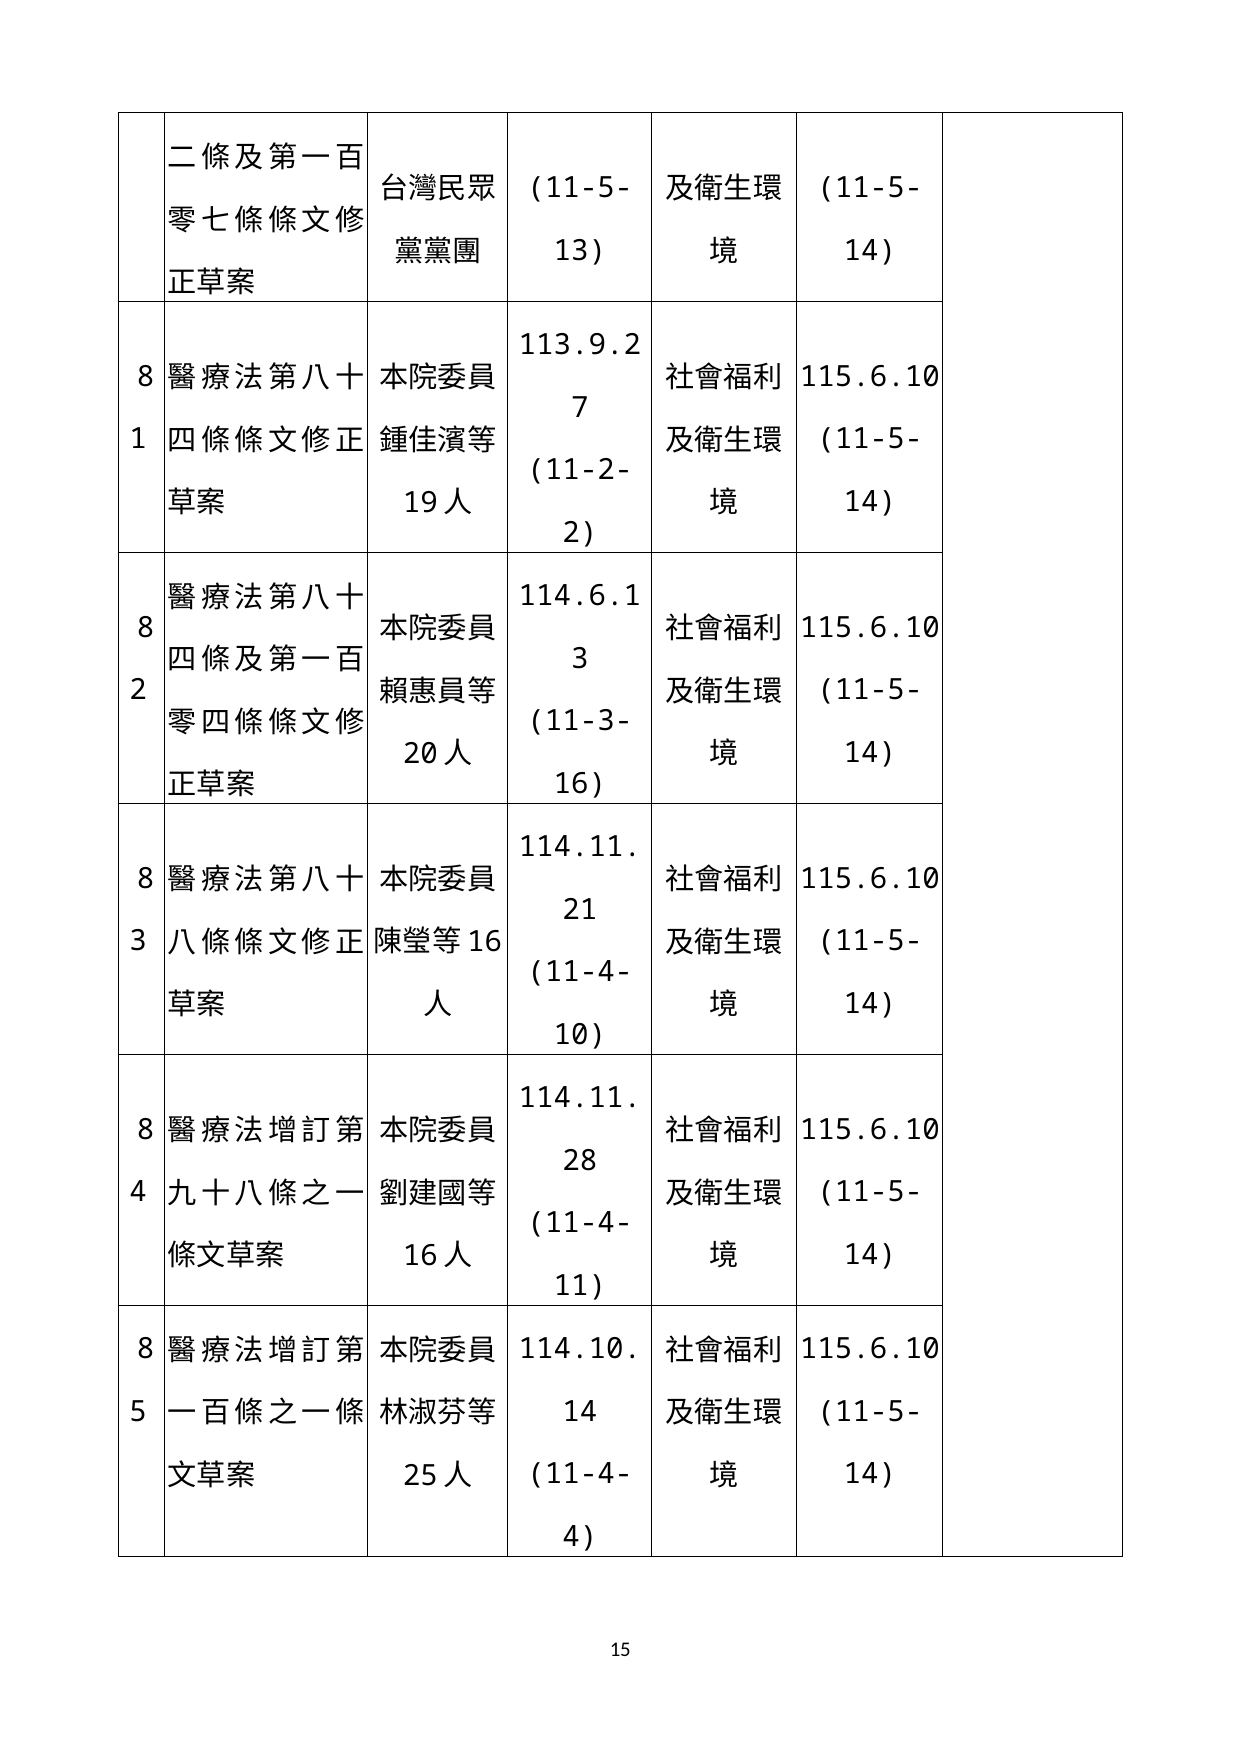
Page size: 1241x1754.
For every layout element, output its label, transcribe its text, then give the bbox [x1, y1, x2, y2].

table_cell 本院委員 陳瑩等16人 [368, 804, 507, 1054]
table_cell [119, 1306, 164, 1556]
table_cell 社會福利及衛生環境 [652, 1055, 796, 1305]
table_cell 台灣民眾黨黨團 [368, 113, 507, 301]
table_cell 本院委員 賴惠員等20人 [368, 553, 507, 803]
table_cell [119, 804, 164, 1054]
table_cell 及衛生環境 [652, 113, 796, 301]
table_cell 113.9.27 (11-2-2) [508, 302, 651, 552]
table_cell (11-5-13) [508, 113, 651, 301]
table_cell 115.6.10 (11-5-14) [797, 553, 942, 803]
table_cell [119, 553, 164, 803]
table_cell 115.6.10 (11-5-14) [797, 1306, 942, 1556]
table_cell 114.11.28 (11-4-11) [508, 1055, 651, 1305]
table_cell [119, 302, 164, 552]
table_cell 115.6.10 (11-5-14) [797, 302, 942, 552]
table_cell [119, 1055, 164, 1305]
table_cell 114.10.14 (11-4-4) [508, 1306, 651, 1556]
table_cell 社會福利及衛生環境 [652, 804, 796, 1054]
table_cell [943, 113, 1122, 1556]
table_cell [119, 113, 164, 301]
table_cell 本院委員 鍾佳濱等19人 [368, 302, 507, 552]
table_cell 本院委員 林淑芬等25人 [368, 1306, 507, 1556]
table_cell 醫療法第八十四條及第一百零四條條文修正草案 [165, 553, 367, 803]
table_cell (11-5-14) [797, 113, 942, 301]
table_cell 115.6.10 (11-5-14) [797, 804, 942, 1054]
table_cell 社會福利及衛生環境 [652, 302, 796, 552]
table_cell 114.11.21 (11-4-10) [508, 804, 651, 1054]
table_cell 醫療法增訂第九十八條之一條文草案 [165, 1055, 367, 1305]
table_cell 醫療法增訂第一百條之一條文草案 [165, 1306, 367, 1556]
table_cell 醫療法第八十八條條文修正草案 [165, 804, 367, 1054]
table_cell 二條及第一百零七條條文修正草案 [165, 113, 367, 301]
table_cell 114.6.13 (11-3-16) [508, 553, 651, 803]
table_cell 本院委員 劉建國等16人 [368, 1055, 507, 1305]
table_cell 醫療法第八十四條條文修正草案 [165, 302, 367, 552]
table_cell 115.6.10 (11-5-14) [797, 1055, 942, 1305]
table_cell 社會福利及衛生環境 [652, 553, 796, 803]
table_cell 社會福利及衛生環境 [652, 1306, 796, 1556]
